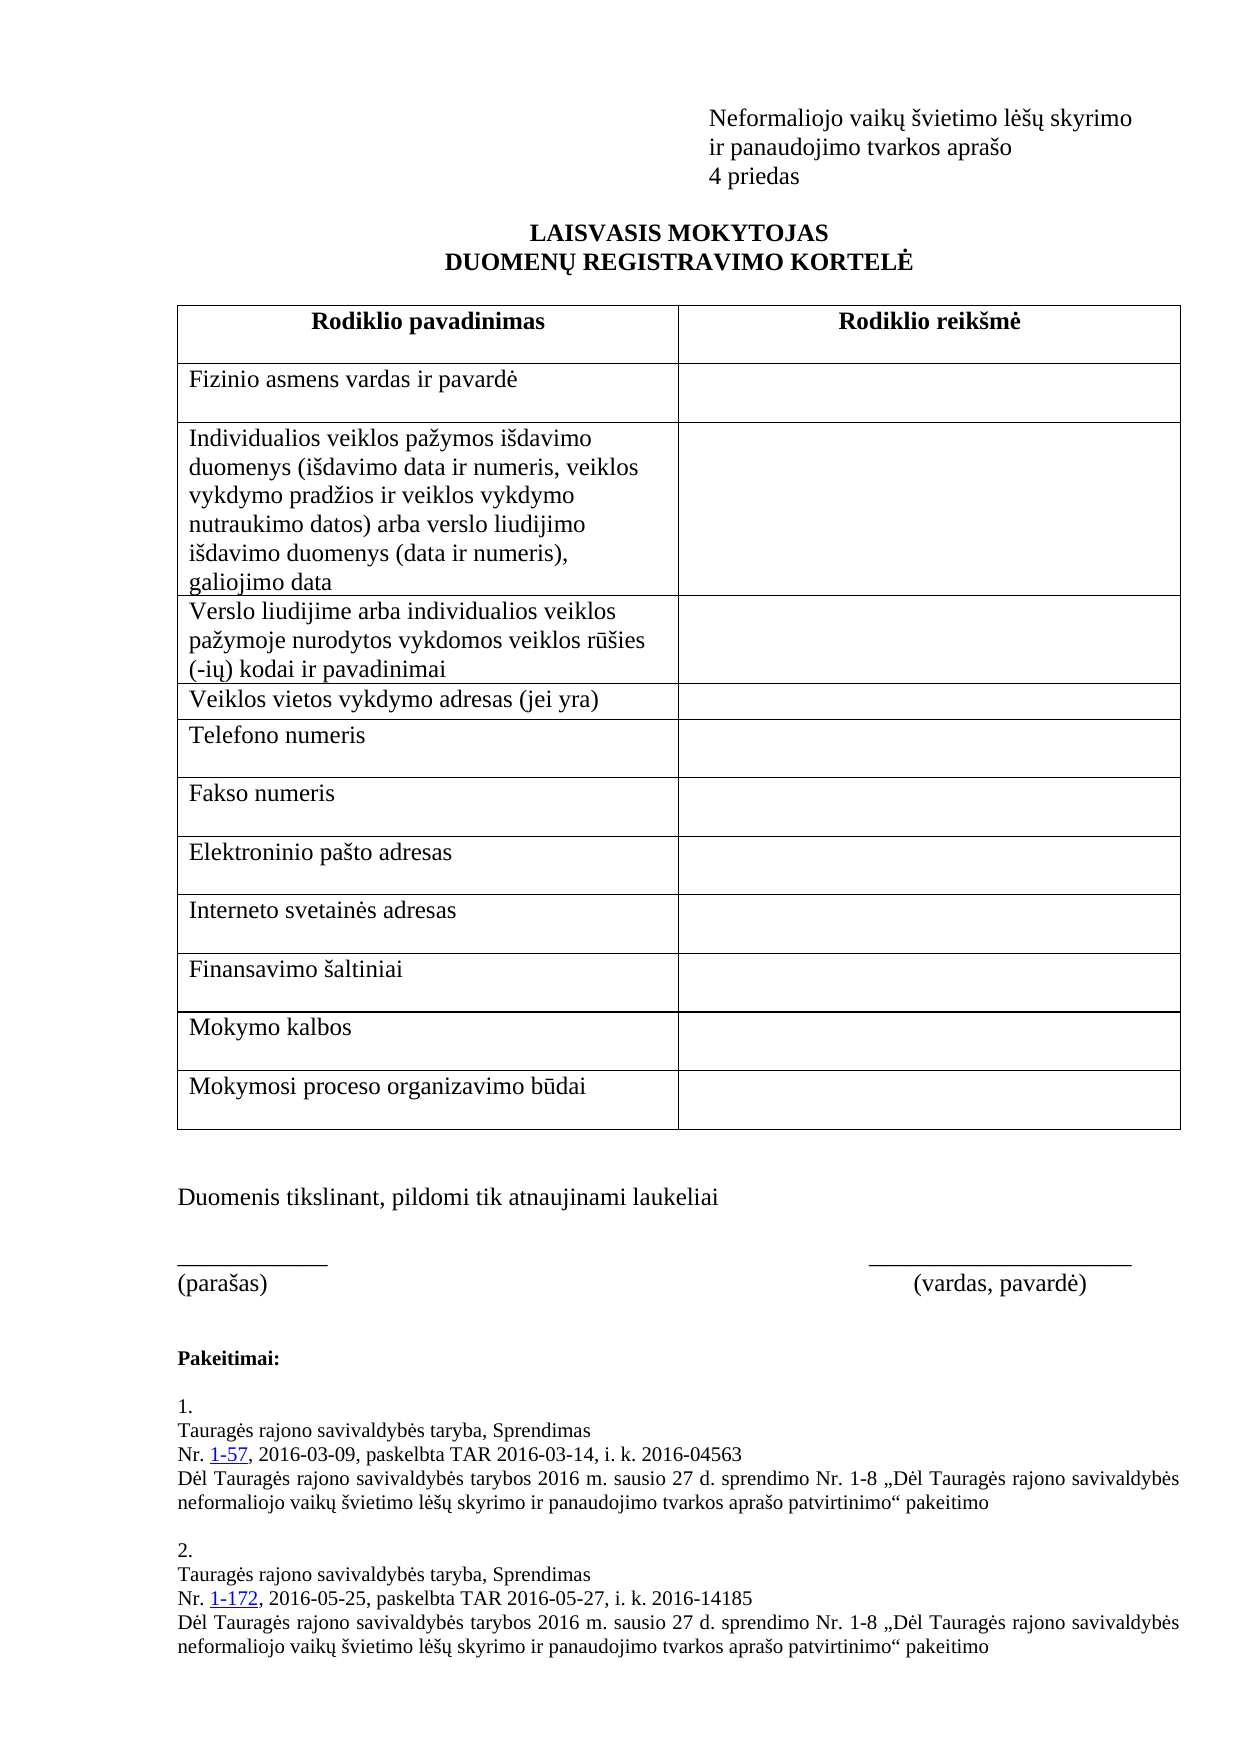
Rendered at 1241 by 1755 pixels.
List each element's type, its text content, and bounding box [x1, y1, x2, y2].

table_cell Fizinio asmens vardas ir pavardė [178, 364, 678, 422]
table_cell Verslo liudijime arba individualios veiklos pažymoje nurodytos vykdomos veiklos rūšies (-ių) kodai ir pavadinimai [178, 596, 678, 683]
table_cell Veiklos vietos vykdymo adresas (jei yra) [178, 684, 678, 719]
text LAISVASIS MOKYTOJAS [177, 218, 1181, 247]
text ir panaudojimo tvarkos aprašo [709, 132, 1181, 161]
table_cell Telefono numeris [178, 720, 678, 777]
table_cell Mokymo kalbos [178, 1013, 678, 1070]
text Nr. 1-172, 2016-05-25, paskelbta TAR 2016-05-27, i. k. 2016-14185 [177, 1586, 1181, 1610]
table_header Rodiklio reikšmė [679, 306, 1180, 363]
text Neformaliojo vaikų švietimo lėšų skyrimo [709, 103, 1181, 132]
text Dėl Tauragės rajono savivaldybės tarybos 2016 m. sausio 27 d. sprendimo Nr. 1-8 „Dėl Tauragės rajono savivaldybės neformaliojo vaikų švietimo lėšų skyrimo ir panaudojimo tvarkos aprašo patvirtinimo“ pakeitimo [177, 1466, 1181, 1514]
text (parašas) (vardas, pavardė) [177, 1268, 1181, 1297]
text ____________ _____________________ [177, 1240, 1181, 1268]
text Pakeitimai: [177, 1345, 1181, 1369]
text Tauragės rajono savivaldybės taryba, Sprendimas [177, 1418, 1181, 1442]
table_cell [679, 684, 1180, 719]
table_cell Finansavimo šaltiniai [178, 954, 678, 1011]
table_cell [679, 895, 1180, 953]
table_cell [679, 596, 1180, 683]
text 4 priedas [709, 161, 1181, 190]
table_cell [679, 778, 1180, 836]
table_header Rodiklio pavadinimas [178, 306, 678, 363]
table_cell [679, 1071, 1180, 1128]
table_cell [679, 364, 1180, 422]
text 1. [177, 1393, 1181, 1418]
table_cell Fakso numeris [178, 778, 678, 836]
table_cell Mokymosi proceso organizavimo būdai [178, 1071, 678, 1128]
text Dėl Tauragės rajono savivaldybės tarybos 2016 m. sausio 27 d. sprendimo Nr. 1-8 „Dėl Tauragės rajono savivaldybės neformaliojo vaikų švietimo lėšų skyrimo ir panaudojimo tvarkos aprašo patvirtinimo“ pakeitimo [177, 1610, 1181, 1658]
table_cell [679, 423, 1180, 595]
table_cell Interneto svetainės adresas [178, 895, 678, 953]
table_cell Individualios veiklos pažymos išdavimo duomenys (išdavimo data ir numeris, veiklos vykdymo pradžios ir veiklos vykdymo nutraukimo datos) arba verslo liudijimo išdavimo duomenys (data ir numeris), galiojimo data [178, 423, 678, 595]
text 2. [177, 1538, 1181, 1562]
text Duomenis tikslinant, pildomi tik atnaujinami laukeliai [177, 1182, 1181, 1211]
table_cell [679, 1013, 1180, 1070]
table_cell [679, 837, 1180, 894]
table_cell [679, 720, 1180, 777]
table_cell [679, 954, 1180, 1011]
text Tauragės rajono savivaldybės taryba, Sprendimas [177, 1562, 1181, 1586]
text Nr. 1-57, 2016-03-09, paskelbta TAR 2016-03-14, i. k. 2016-04563 [177, 1442, 1181, 1466]
text DUOMENŲ REGISTRAVIMO KORTELĖ [177, 247, 1181, 276]
table_cell Elektroninio pašto adresas [178, 837, 678, 894]
